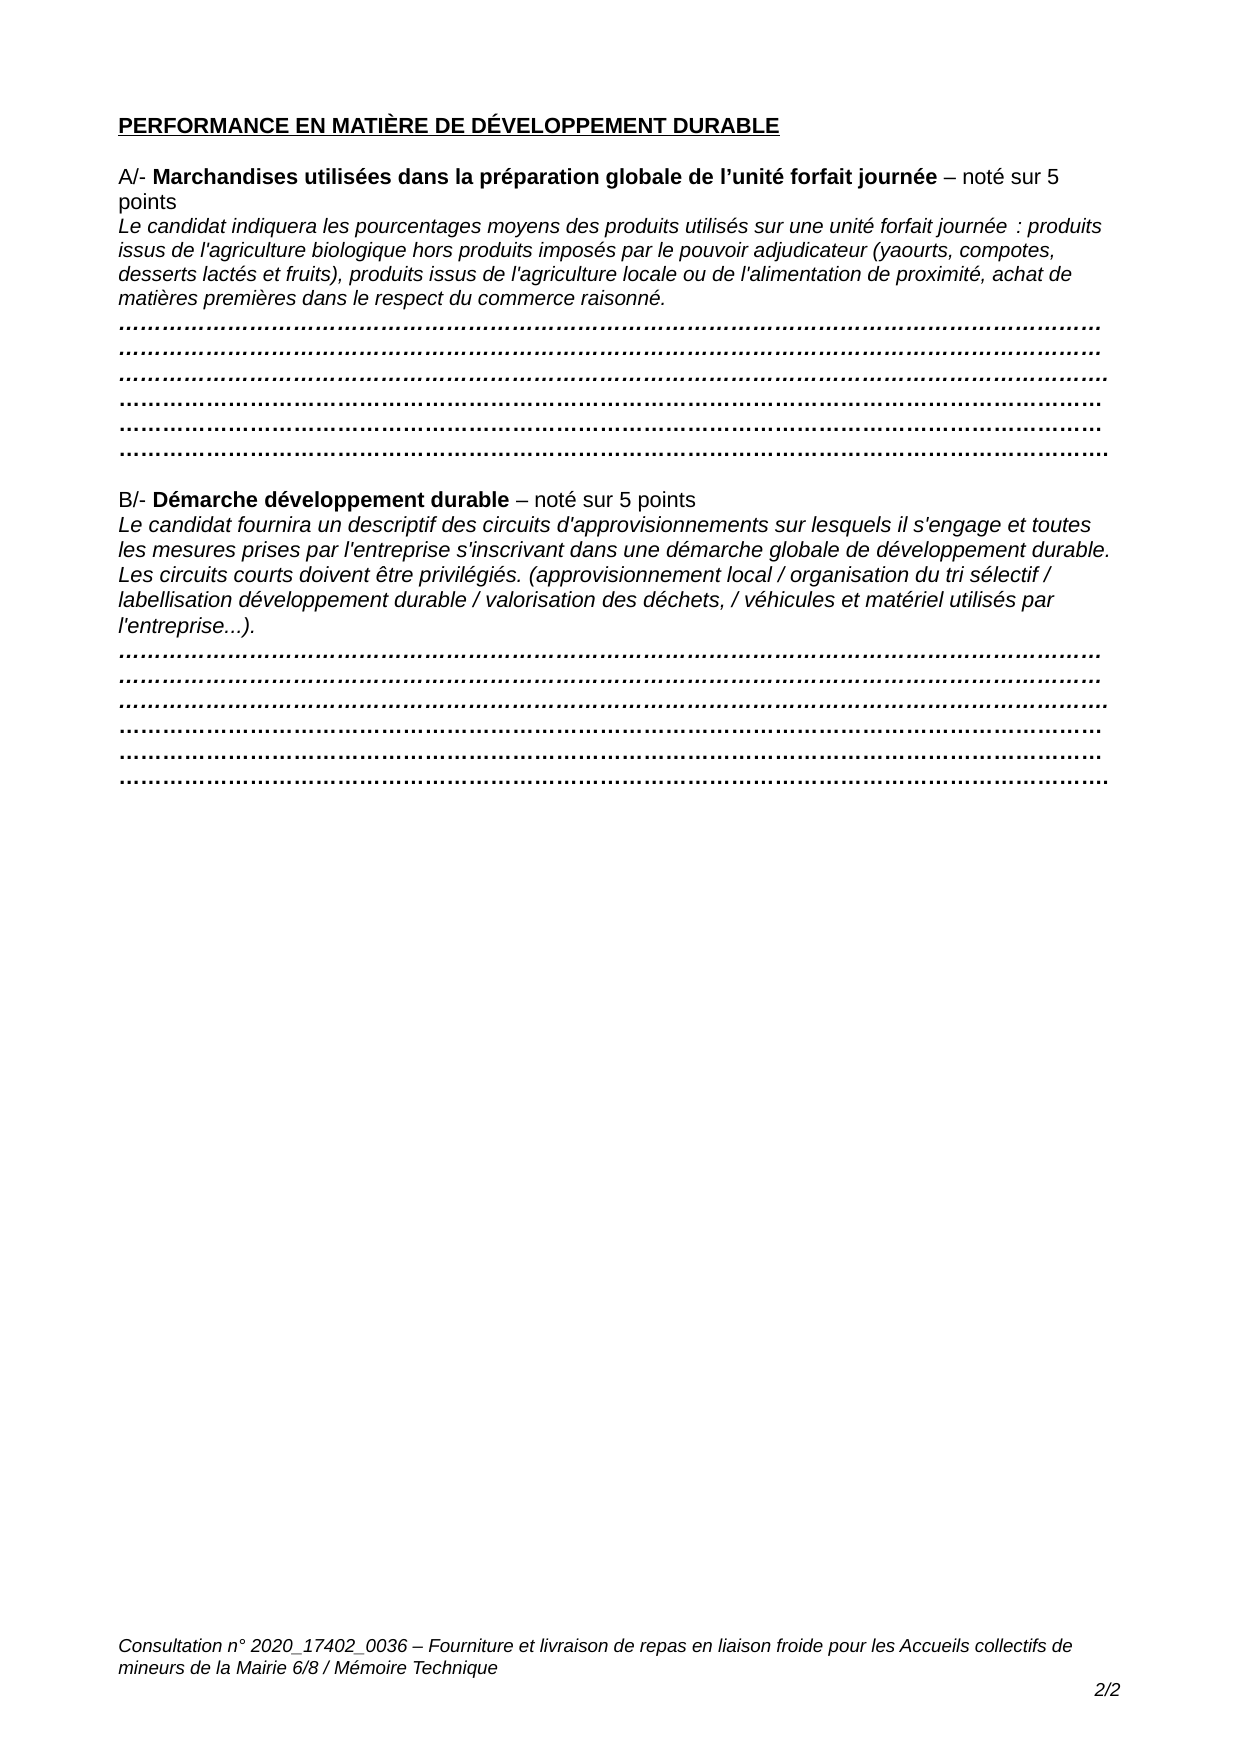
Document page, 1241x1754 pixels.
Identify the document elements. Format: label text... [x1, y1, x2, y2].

text Le candidat fournira un descriptif des circuits d'approvisionnements sur lesquels il s'engage et toutes les mesures prises par l'entreprise s'inscrivant dans une démarche globale de développement durable. Les circuits courts doivent être privilégiés. (approvisionnement local / organisation du tri sélectif / labellisation développement durable / valorisation des déchets, / véhicules et matériel utilisés par l'entreprise...). [118, 512, 1122, 638]
text A/- Marchandises utilisées dans la préparation globale de l’unité forfait journée – noté sur 5 points [118, 164, 1122, 214]
text ………………………………………………………………………………………………………………………………………………………………………………………………………………………………………………………………………………………………………………………………………………………………………. [118, 310, 1122, 386]
text ………………………………………………………………………………………………………………………………………………………………………………………………………………………………………………………………………………………………………………………………………………………………………. [118, 386, 1122, 461]
text Performance en matière de développement durable [118, 113, 1122, 139]
text B/- Démarche développement durable – noté sur 5 points [118, 487, 1122, 512]
text Le candidat indiquera les pourcentages moyens des produits utilisés sur une unité forfait journée : produits issus de l'agriculture biologique hors produits imposés par le pouvoir adjudicateur (yaourts, compotes, desserts lactés et fruits), produits issus de l'agriculture locale ou de l'alimentation de proximité, achat de matières premières dans le respect du commerce raisonné. [118, 214, 1122, 310]
text ………………………………………………………………………………………………………………………………………………………………………………………………………………………………………………………………………………………………………………………………………………………………………. [118, 713, 1122, 789]
text ………………………………………………………………………………………………………………………………………………………………………………………………………………………………………………………………………………………………………………………………………………………………………. [118, 638, 1122, 713]
